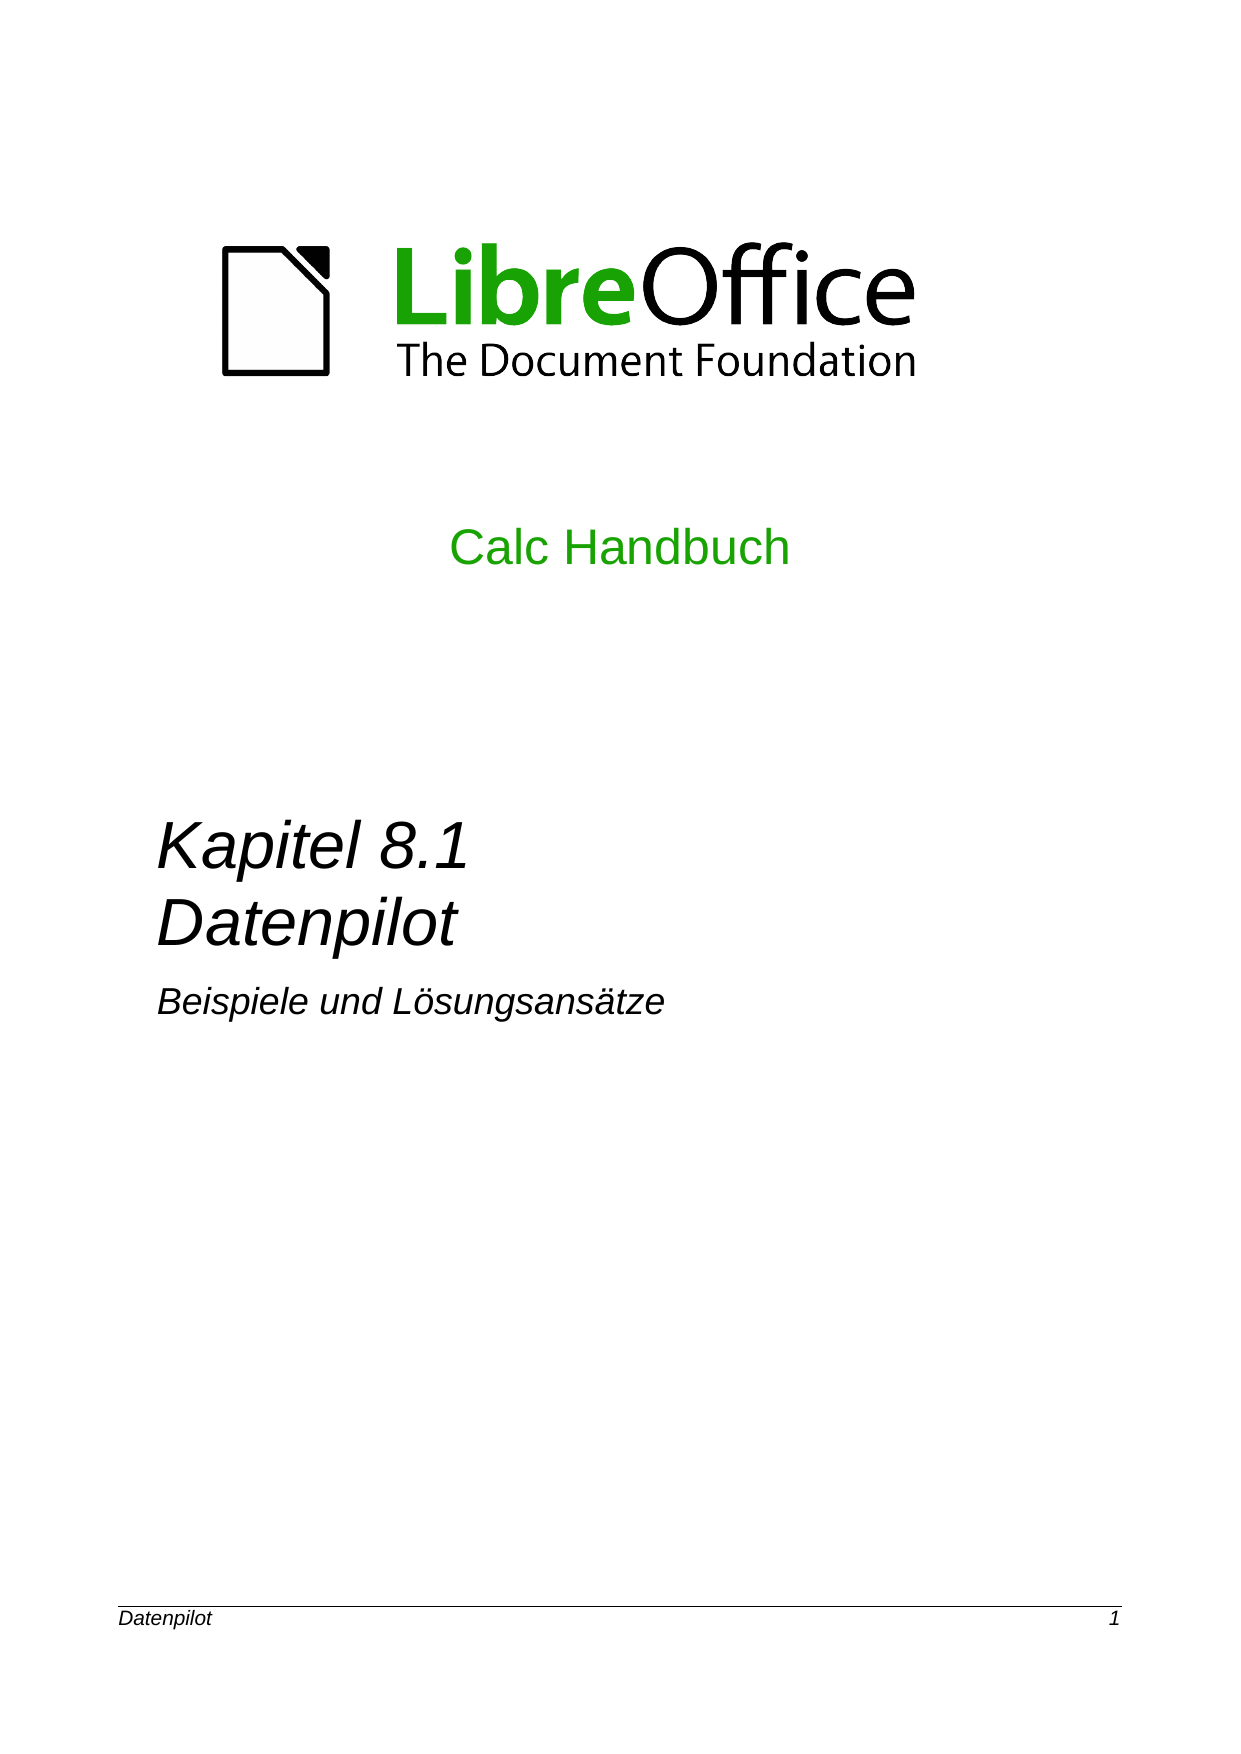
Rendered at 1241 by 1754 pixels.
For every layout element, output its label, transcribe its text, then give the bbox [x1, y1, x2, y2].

text Kapitel 8.1 Datenpilot [157, 806, 1122, 960]
picture [180, 211, 966, 411]
text Calc Handbuch [118, 518, 1122, 575]
text Beispiele und Lösungsansätze [157, 979, 1122, 1022]
